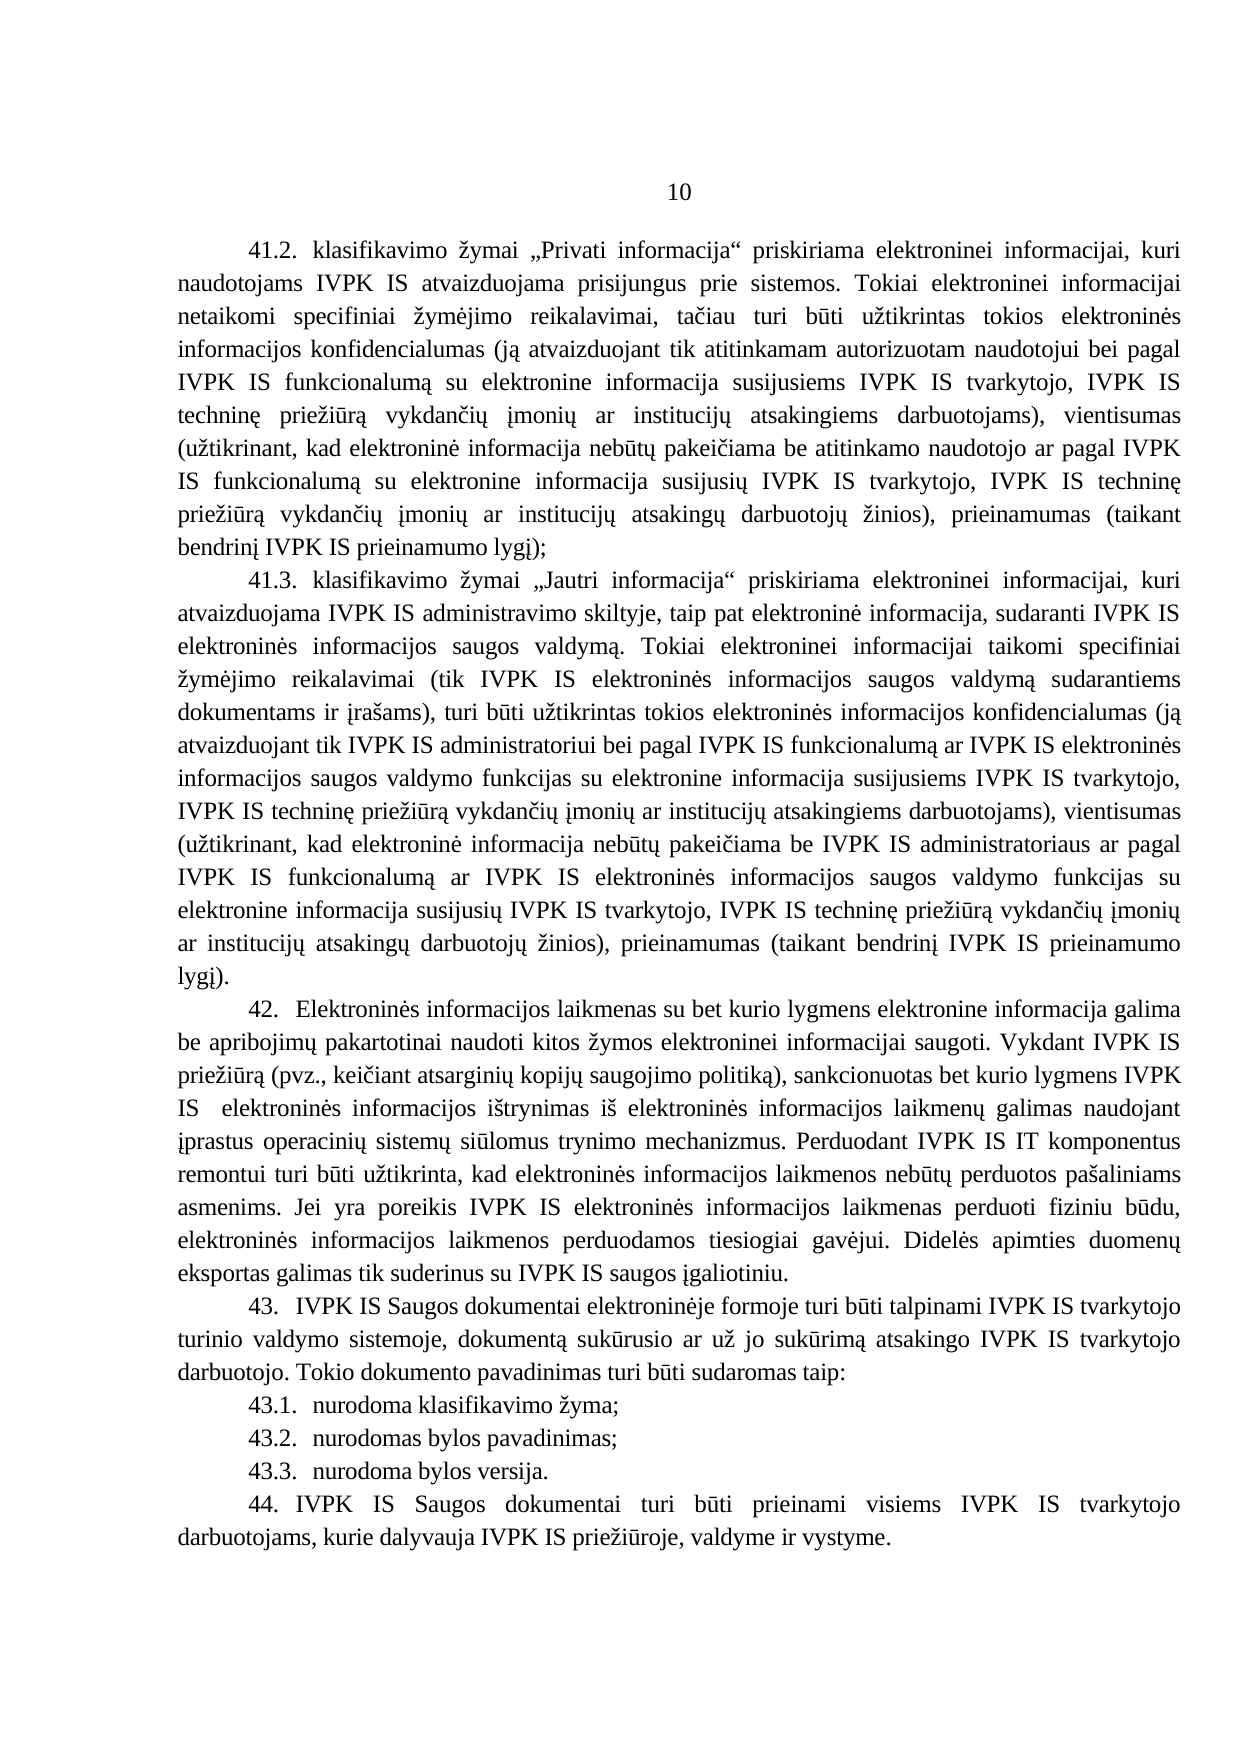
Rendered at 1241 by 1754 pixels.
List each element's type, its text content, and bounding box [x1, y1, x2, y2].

text 41.3. klasifikavimo žymai „Jautri informacija“ priskiriama elektroninei informacijai, kuri atvaizduojama IVPK IS administravimo skiltyje, taip pat elektroninė informacija, sudaranti IVPK IS elektroninės informacijos saugos valdymą. Tokiai elektroninei informacijai taikomi specifiniai žymėjimo reikalavimai (tik IVPK IS elektroninės informacijos saugos valdymą sudarantiems dokumentams ir įrašams), turi būti užtikrintas tokios elektroninės informacijos konfidencialumas (ją atvaizduojant tik IVPK IS administratoriui bei pagal IVPK IS funkcionalumą ar IVPK IS elektroninės informacijos saugos valdymo funkcijas su elektronine informacija susijusiems IVPK IS tvarkytojo, IVPK IS techninę priežiūrą vykdančių įmonių ar institucijų atsakingiems darbuotojams), vientisumas (užtikrinant, kad elektroninė informacija nebūtų pakeičiama be IVPK IS administratoriaus ar pagal IVPK IS funkcionalumą ar IVPK IS elektroninės informacijos saugos valdymo funkcijas su elektronine informacija susijusių IVPK IS tvarkytojo, IVPK IS techninę priežiūrą vykdančių įmonių ar institucijų atsakingų darbuotojų žinios), prieinamumas (taikant bendrinį IVPK IS prieinamumo lygį). [177, 565, 1181, 990]
text 43.2. nurodomas bylos pavadinimas; [177, 1423, 1181, 1452]
text 44. IVPK IS Saugos dokumentai turi būti prieinami visiems IVPK IS tvarkytojo darbuotojams, kurie dalyvauja IVPK IS priežiūroje, valdyme ir vystyme. [177, 1489, 1181, 1551]
text 43.3. nurodoma bylos versija. [177, 1456, 1181, 1485]
text 41.2. klasifikavimo žymai „Privati informacija“ priskiriama elektroninei informacijai, kuri naudotojams IVPK IS atvaizduojama prisijungus prie sistemos. Tokiai elektroninei informacijai netaikomi specifiniai žymėjimo reikalavimai, tačiau turi būti užtikrintas tokios elektroninės informacijos konfidencialumas (ją atvaizduojant tik atitinkamam autorizuotam naudotojui bei pagal IVPK IS funkcionalumą su elektronine informacija susijusiems IVPK IS tvarkytojo, IVPK IS techninę priežiūrą vykdančių įmonių ar institucijų atsakingiems darbuotojams), vientisumas (užtikrinant, kad elektroninė informacija nebūtų pakeičiama be atitinkamo naudotojo ar pagal IVPK IS funkcionalumą su elektronine informacija susijusių IVPK IS tvarkytojo, IVPK IS techninę priežiūrą vykdančių įmonių ar institucijų atsakingų darbuotojų žinios), prieinamumas (taikant bendrinį IVPK IS prieinamumo lygį); [177, 235, 1181, 561]
text 43.1. nurodoma klasifikavimo žyma; [177, 1390, 1181, 1419]
text 43. IVPK IS Saugos dokumentai elektroninėje formoje turi būti talpinami IVPK IS tvarkytojo turinio valdymo sistemoje, dokumentą sukūrusio ar už jo sukūrimą atsakingo IVPK IS tvarkytojo darbuotojo. Tokio dokumento pavadinimas turi būti sudaromas taip: [177, 1291, 1181, 1386]
text 42. Elektroninės informacijos laikmenas su bet kurio lygmens elektronine informacija galima be apribojimų pakartotinai naudoti kitos žymos elektroninei informacijai saugoti. Vykdant IVPK IS priežiūrą (pvz., keičiant atsarginių kopijų saugojimo politiką), sankcionuotas bet kurio lygmens IVPK IS elektroninės informacijos ištrynimas iš elektroninės informacijos laikmenų galimas naudojant įprastus operacinių sistemų siūlomus trynimo mechanizmus. Perduodant IVPK IS IT komponentus remontui turi būti užtikrinta, kad elektroninės informacijos laikmenos nebūtų perduotos pašaliniams asmenims. Jei yra poreikis IVPK IS elektroninės informacijos laikmenas perduoti fiziniu būdu, elektroninės informacijos laikmenos perduodamos tiesiogiai gavėjui. Didelės apimties duomenų eksportas galimas tik suderinus su IVPK IS saugos įgaliotiniu. [177, 994, 1181, 1287]
